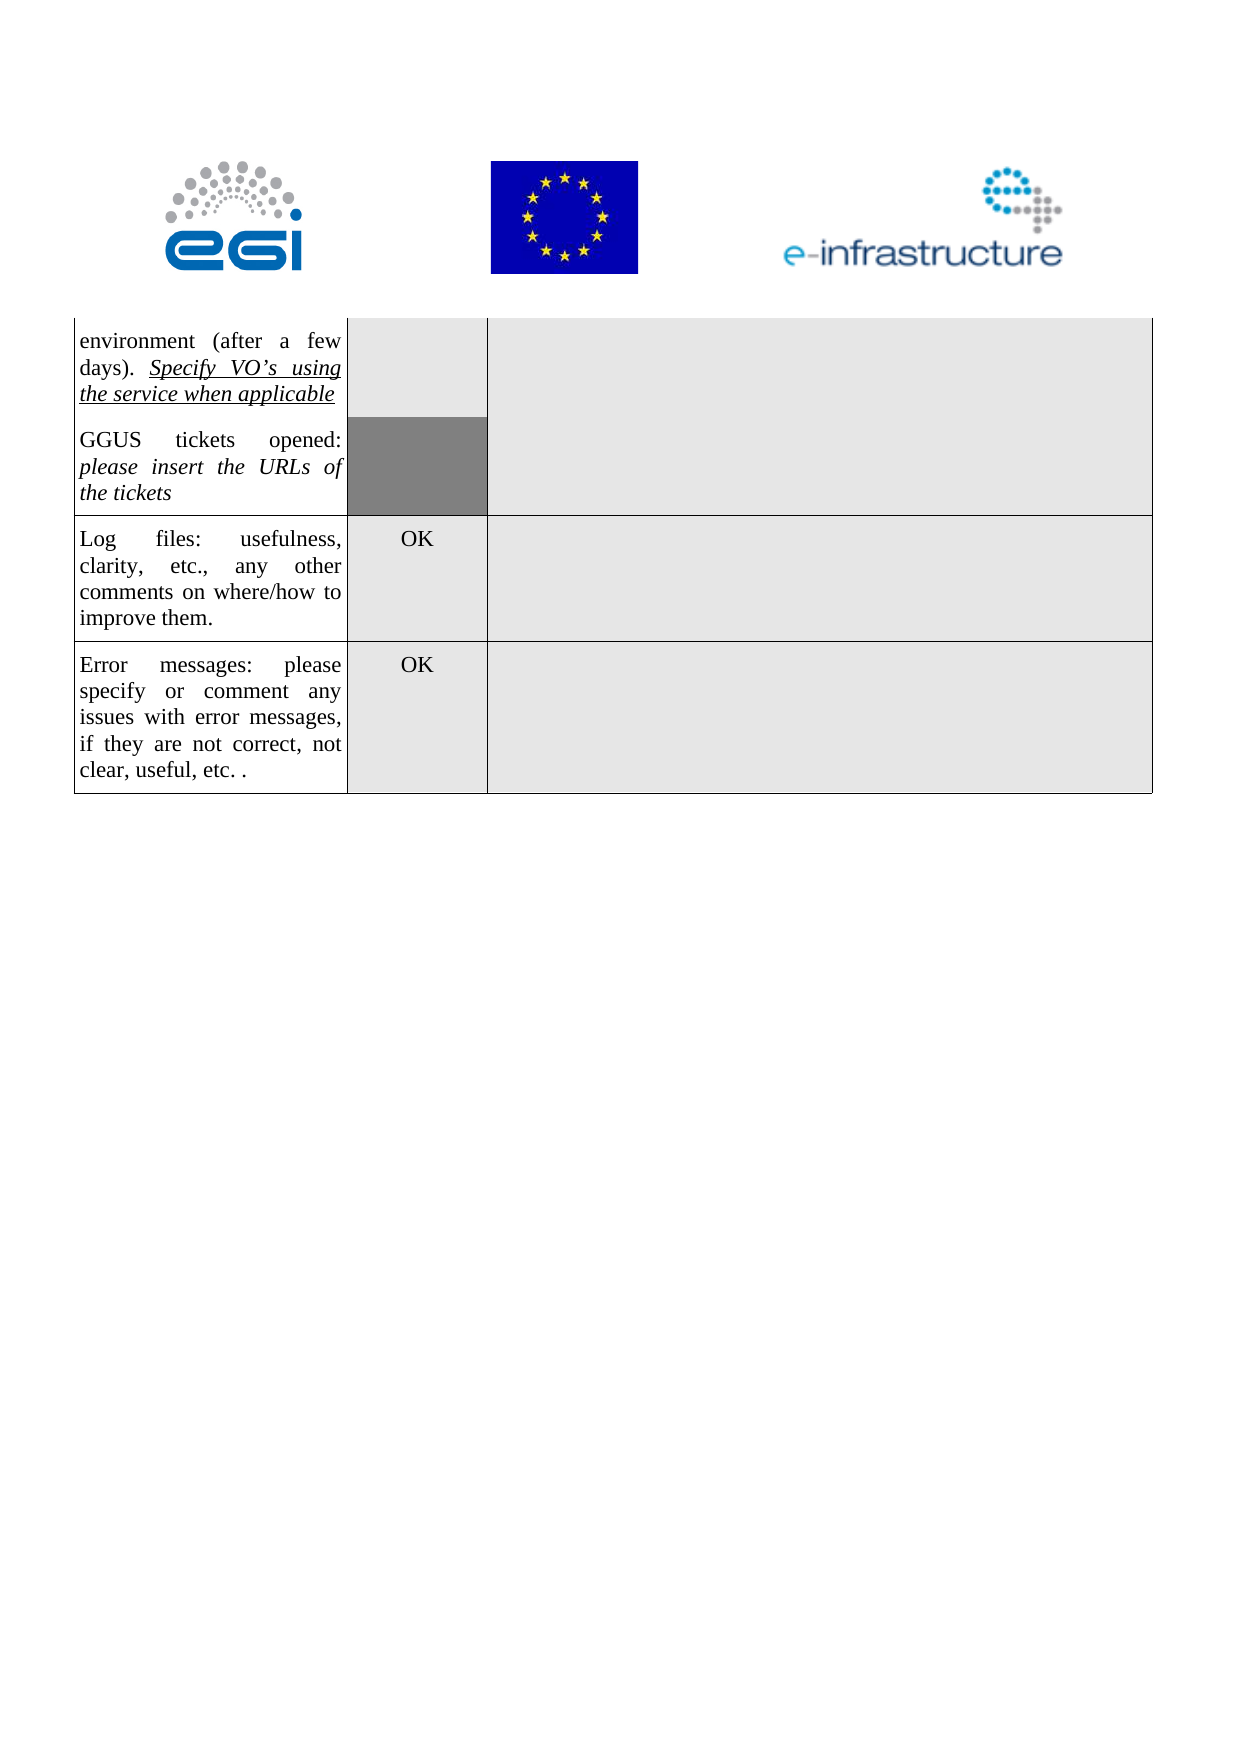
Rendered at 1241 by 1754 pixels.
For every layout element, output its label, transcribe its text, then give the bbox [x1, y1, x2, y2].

table_cell Error messages: please specify or comment any issues with error messages, if they are not correct, not clear, useful, etc. . [75, 642, 347, 792]
table_cell [488, 318, 1152, 417]
table_cell [348, 318, 487, 417]
picture [490, 161, 639, 274]
table_cell Log files: usefulness, clarity, etc., any other comments on where/how to improve them. [75, 516, 347, 641]
table_cell OK [348, 642, 487, 792]
picture [777, 161, 1070, 274]
table_cell [488, 516, 1152, 641]
table_cell [488, 642, 1152, 792]
table_cell [488, 417, 1152, 515]
picture [164, 161, 303, 272]
table_cell environment (after a few days). Specify VO’s using the service when applicable [75, 318, 347, 417]
table_cell GGUS tickets opened: please insert the URLs of the tickets [75, 417, 347, 515]
table_cell [348, 417, 487, 515]
table_cell OK [348, 516, 487, 641]
